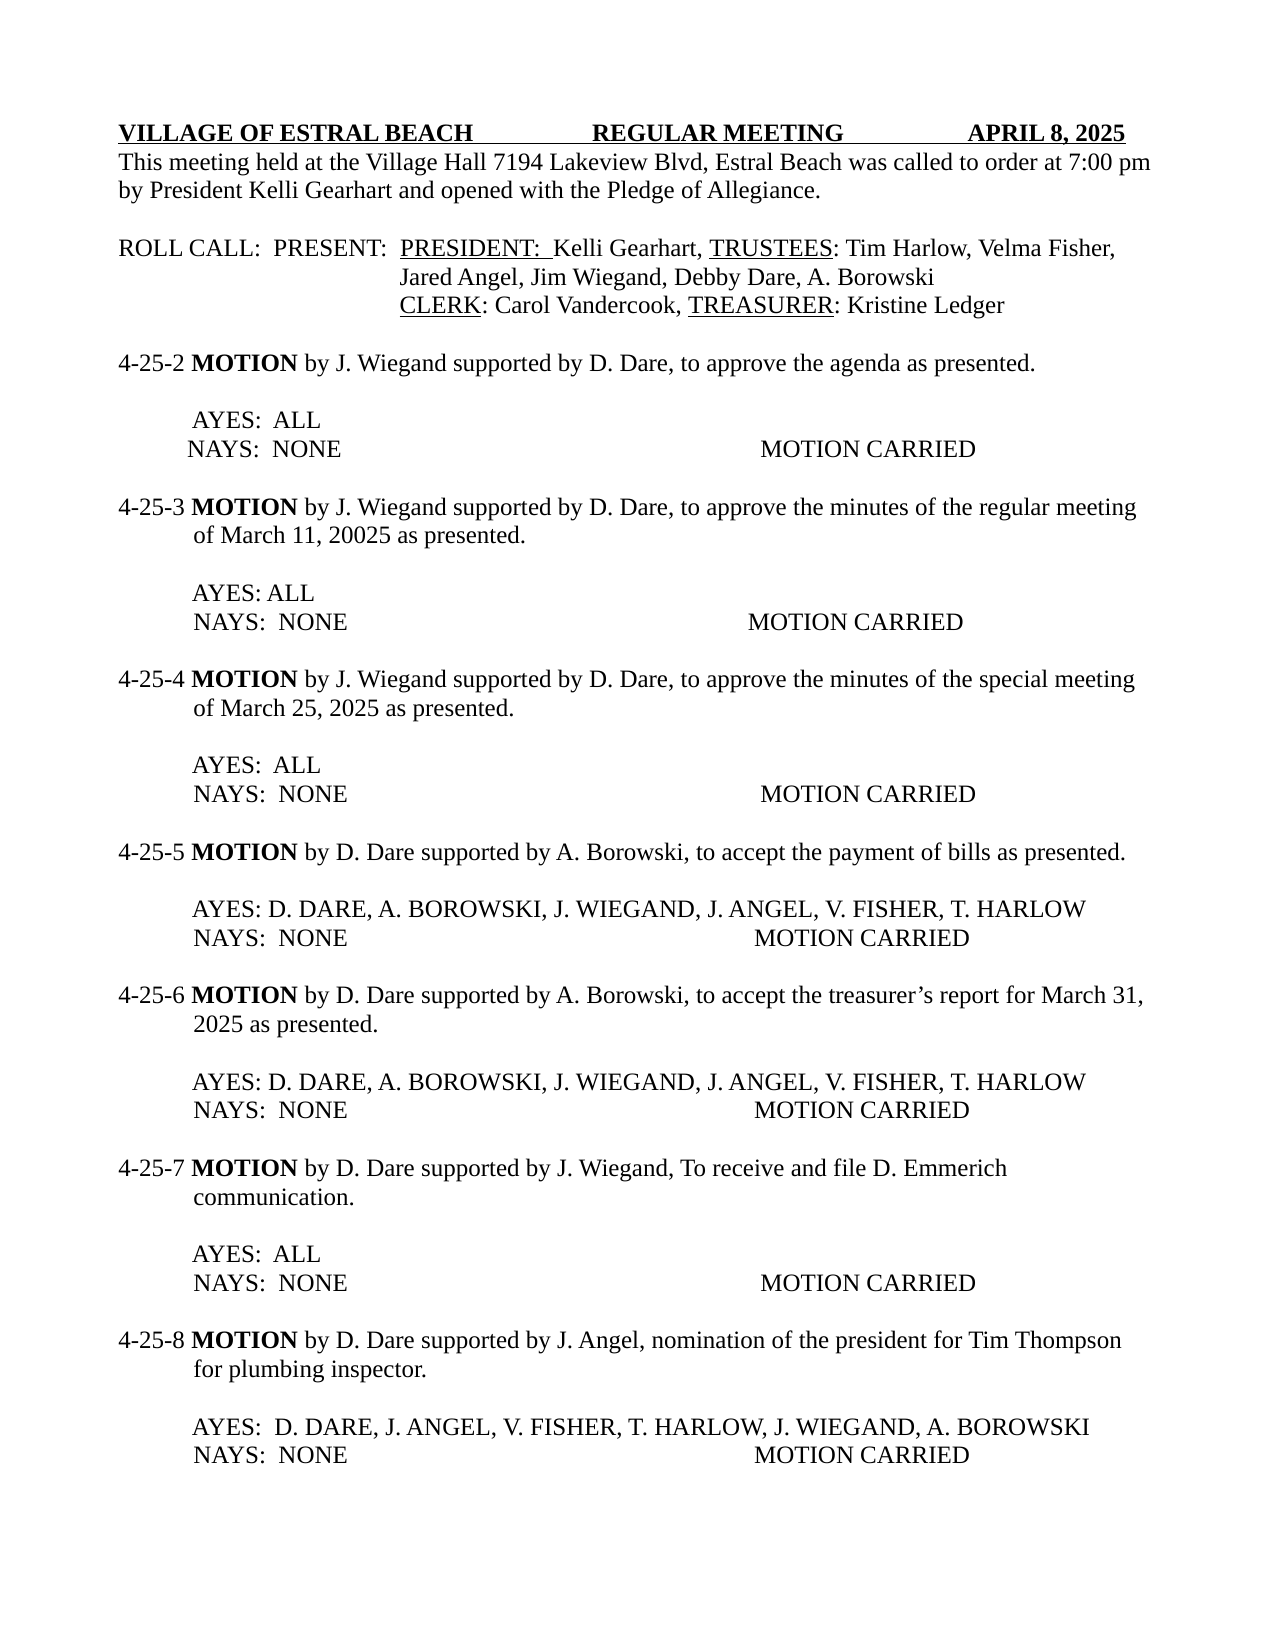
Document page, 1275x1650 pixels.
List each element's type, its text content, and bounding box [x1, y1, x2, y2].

text 2025 as presented. [118, 1009, 1157, 1038]
text 4-25-2 MOTION by J. Wiegand supported by D. Dare, to approve the agenda as presented. [118, 348, 1157, 377]
text NAYS: NONE MOTION CARRIED [118, 1096, 1157, 1124]
text AYES: ALL [118, 751, 1157, 779]
text CLERK: Carol Vandercook, TREASURER: Kristine Ledger [118, 291, 1157, 319]
text of March 25, 2025 as presented. [118, 693, 1157, 722]
text 4-25-4 MOTION by J. Wiegand supported by D. Dare, to approve the minutes of the special meeting [118, 664, 1157, 693]
text for plumbing inspector. [118, 1354, 1157, 1383]
text NAYS: NONE MOTION CARRIED [118, 923, 1157, 952]
text 4-25-5 MOTION by D. Dare supported by A. Borowski, to accept the payment of bills as presented. [118, 837, 1157, 866]
text VILLAGE OF ESTRAL BEACH REGULAR MEETING APRIL 8, 2025 [118, 118, 1157, 147]
text 4-25-7 MOTION by D. Dare supported by J. Wiegand, To receive and file D. Emmerich [118, 1153, 1157, 1182]
text NAYS: NONE MOTION CARRIED [118, 779, 1157, 808]
text Jared Angel, Jim Wiegand, Debby Dare, A. Borowski [118, 262, 1157, 291]
text AYES: ALL [118, 578, 1157, 607]
text 4-25-3 MOTION by J. Wiegand supported by D. Dare, to approve the minutes of the regular meeting [118, 492, 1157, 521]
text AYES: D. DARE, A. BOROWSKI, J. WIEGAND, J. ANGEL, V. FISHER, T. HARLOW [118, 1067, 1157, 1096]
text AYES: ALL [118, 406, 1157, 434]
text This meeting held at the Village Hall 7194 Lakeview Blvd, Estral Beach was called to order at 7:00 pm by President Kelli Gearhart and opened with the Pledge of Allegiance. [118, 147, 1157, 204]
text 4-25-6 MOTION by D. Dare supported by A. Borowski, to accept the treasurer’s report for March 31, [118, 981, 1157, 1009]
text NAYS: NONE MOTION CARRIED [118, 607, 1157, 636]
text NAYS: NONE MOTION CARRIED [118, 1268, 1157, 1297]
text AYES: ALL [118, 1239, 1157, 1268]
text 4-25-8 MOTION by D. Dare supported by J. Angel, nomination of the president for Tim Thompson [118, 1326, 1157, 1354]
text AYES: D. DARE, J. ANGEL, V. FISHER, T. HARLOW, J. WIEGAND, A. BOROWSKI [118, 1412, 1157, 1441]
text NAYS: NONE MOTION CARRIED [118, 434, 1157, 463]
text of March 11, 20025 as presented. [118, 521, 1157, 549]
text ROLL CALL: PRESENT: PRESIDENT: Kelli Gearhart, TRUSTEES: Tim Harlow, Velma Fisher, [118, 233, 1157, 262]
text NAYS: NONE MOTION CARRIED [118, 1441, 1157, 1469]
text communication. [118, 1182, 1157, 1211]
text AYES: D. DARE, A. BOROWSKI, J. WIEGAND, J. ANGEL, V. FISHER, T. HARLOW [118, 894, 1157, 923]
